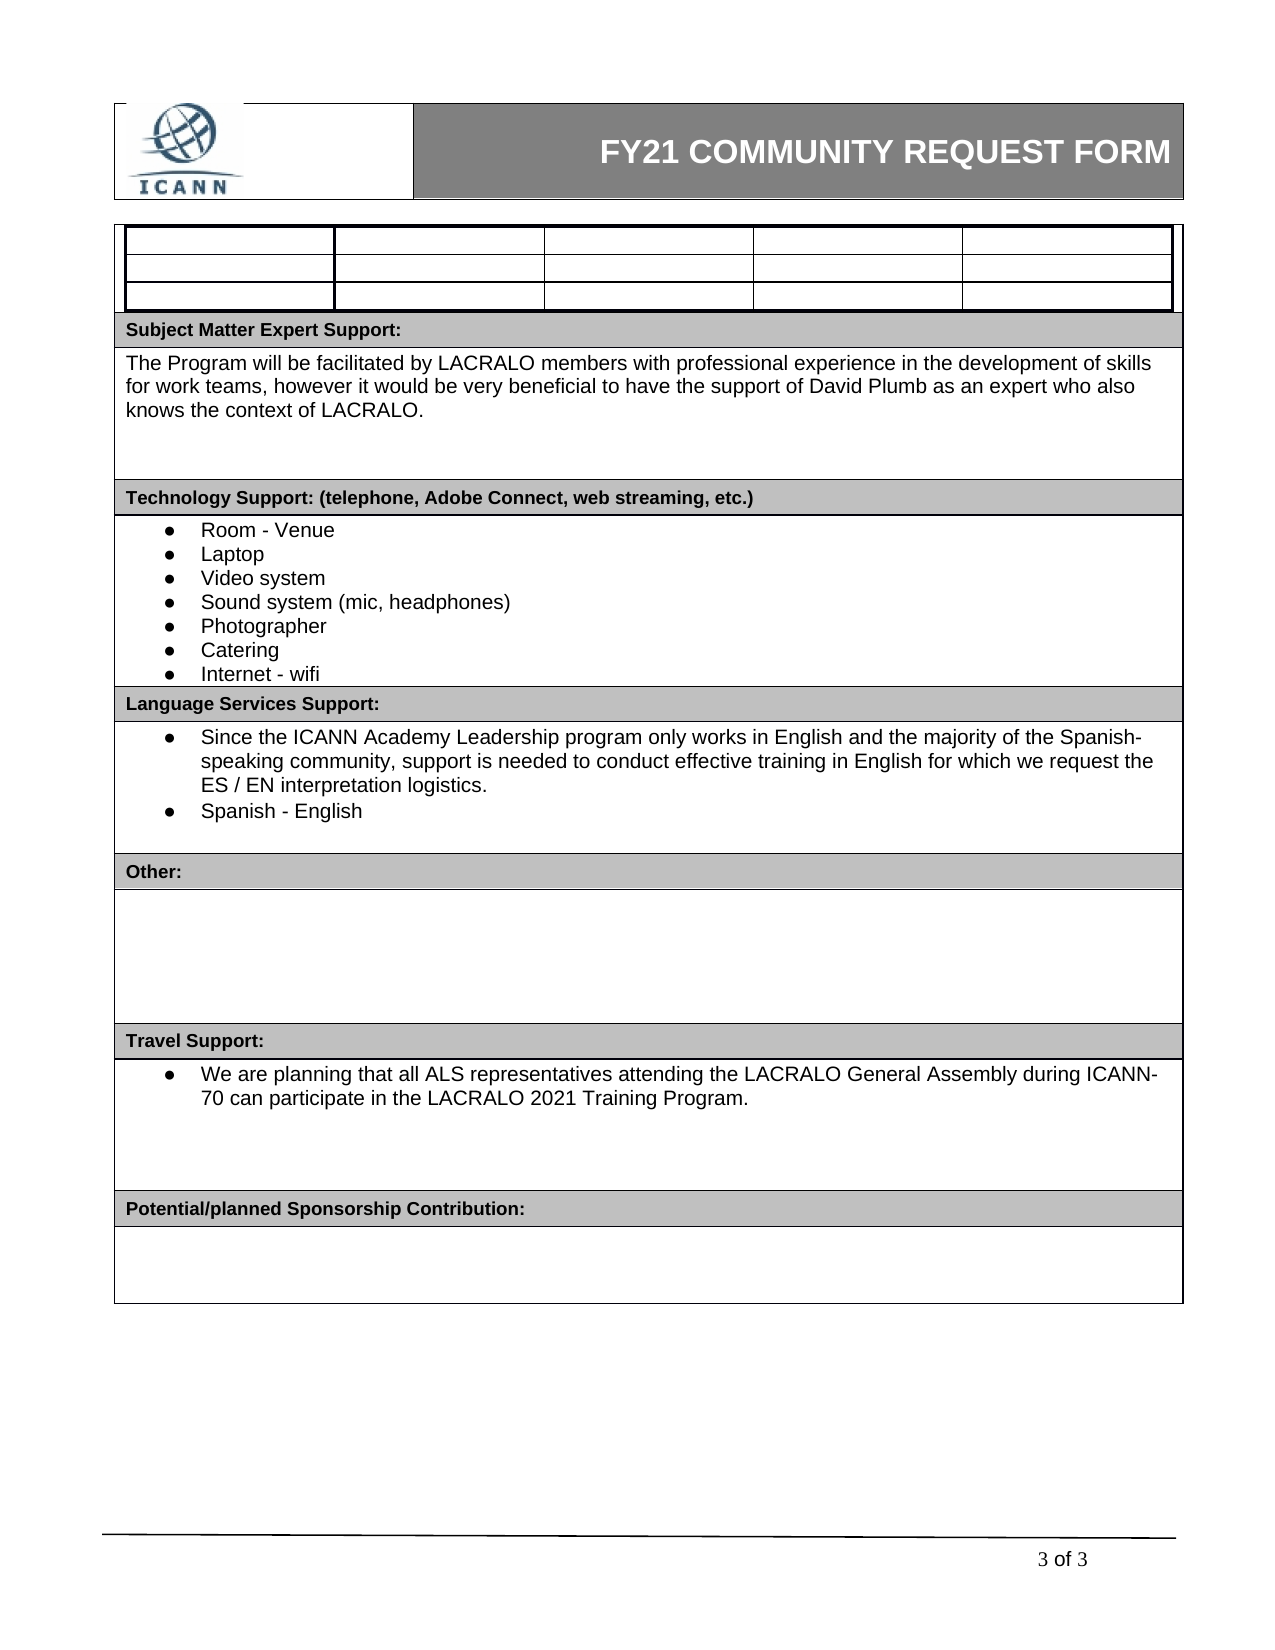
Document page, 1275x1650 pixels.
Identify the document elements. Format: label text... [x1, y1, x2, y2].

table_cell [336, 228, 544, 254]
table_cell Technology Support: (telephone, Adobe Connect, web streaming, etc.) [115, 480, 1182, 514]
table_cell [545, 283, 753, 308]
table_cell [127, 228, 333, 254]
table_cell Room - Venue Laptop Video system Sound system (mic, headphones) Photographer Catering Internet - wifi [115, 516, 1182, 686]
table_cell Other: [115, 854, 1182, 888]
table_cell [115, 890, 1182, 1023]
table_cell We are planning that all ALS representatives attending the LACRALO General Assembly during ICANN-70 can participate in the LACRALO 2021 Training Program. [115, 1060, 1182, 1190]
table_cell [127, 255, 333, 281]
table_cell [754, 228, 962, 254]
table_cell Since the ICANN Academy Leadership program only works in English and the majority of the Spanish-speaking community, support is needed to conduct effective training in English for which we request the ES / EN interpretation logistics. Spanish - English [115, 722, 1182, 853]
table_cell [115, 1227, 1182, 1303]
table_cell [754, 255, 962, 281]
table_cell Potential/planned Sponsorship Contribution: [115, 1191, 1182, 1226]
table_cell [336, 255, 544, 281]
table_cell Subject Matter Expert Support: [115, 313, 1182, 347]
table_cell [963, 228, 1171, 254]
table_cell [336, 283, 544, 308]
table_cell [963, 255, 1171, 281]
table_cell Travel Support: [115, 1024, 1182, 1058]
table_cell [545, 255, 753, 281]
table_cell [545, 228, 753, 254]
table_cell [754, 283, 962, 308]
table_cell [963, 283, 1171, 308]
table_cell [1174, 225, 1182, 312]
table_cell Language Services Support: [115, 687, 1182, 721]
table_cell [127, 283, 333, 308]
table_cell The Program will be facilitated by LACRALO members with professional experience in the development of skills for work teams, however it would be very beneficial to have the support of David Plumb as an expert who also knows the context of LACRALO. [115, 348, 1182, 479]
table_cell [115, 225, 124, 312]
